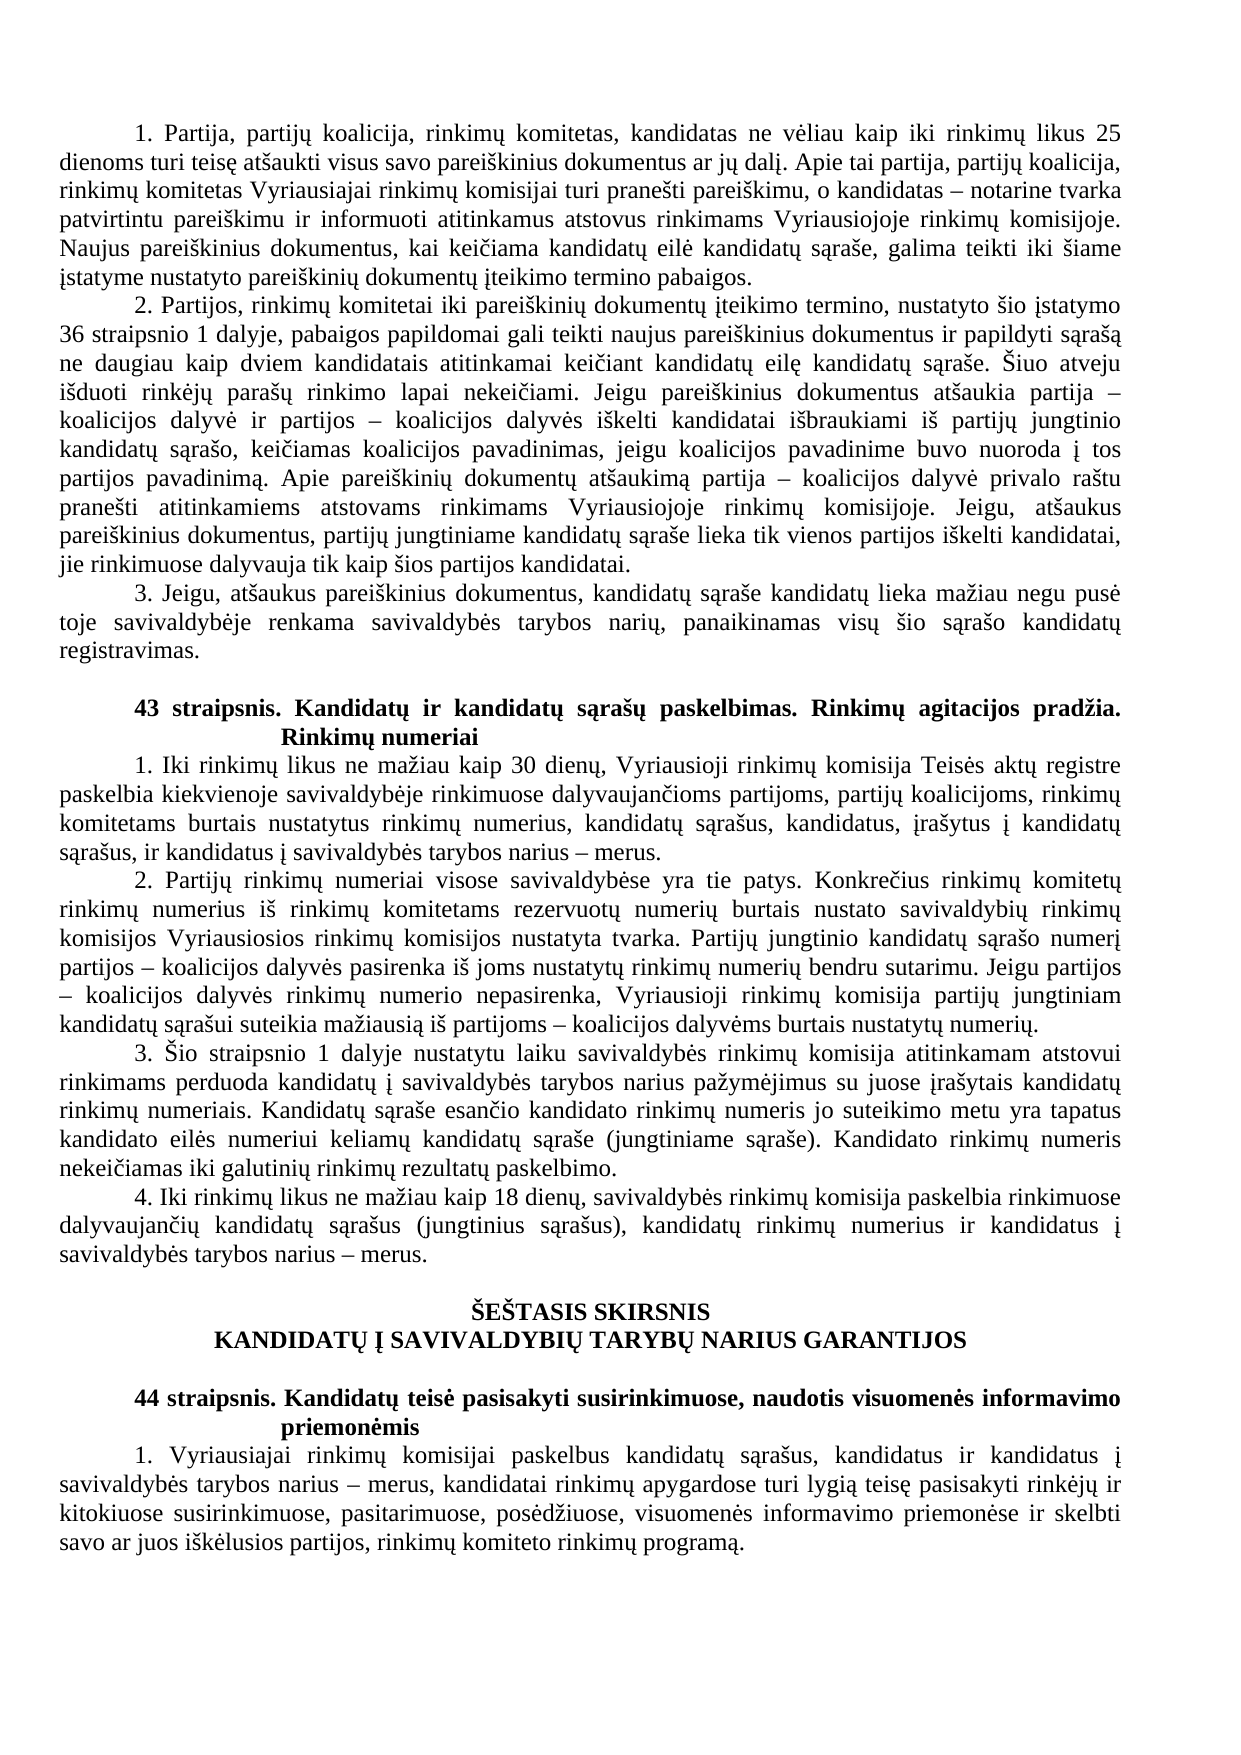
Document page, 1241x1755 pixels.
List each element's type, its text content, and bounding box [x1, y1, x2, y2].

text 1. Iki rinkimų likus ne mažiau kaip 30 dienų, Vyriausioji rinkimų komisija Teisės aktų registre paskelbia kiekvienoje savivaldybėje rinkimuose dalyvaujančioms partijoms, partijų koalicijoms, rinkimų komitetams burtais nustatytus rinkimų numerius, kandidatų sąrašus, kandidatus, įrašytus į kandidatų sąrašus, ir kandidatus į savivaldybės tarybos narius – merus. [59, 751, 1122, 866]
text KANDIDATŲ Į SAVIVALDYBIŲ TARYBŲ NARIUS GARANTIJOS [59, 1326, 1122, 1354]
text 4. Iki rinkimų likus ne mažiau kaip 18 dienų, savivaldybės rinkimų komisija paskelbia rinkimuose dalyvaujančių kandidatų sąrašus (jungtinius sąrašus), kandidatų rinkimų numerius ir kandidatus į savivaldybės tarybos narius – merus. [59, 1182, 1122, 1268]
text 3. Šio straipsnio 1 dalyje nustatytu laiku savivaldybės rinkimų komisija atitinkamam atstovui rinkimams perduoda kandidatų į savivaldybės tarybos narius pažymėjimus su juose įrašytais kandidatų rinkimų numeriais. Kandidatų sąraše esančio kandidato rinkimų numeris jo suteikimo metu yra tapatus kandidato eilės numeriui keliamų kandidatų sąraše (jungtiniame sąraše). Kandidato rinkimų numeris nekeičiamas iki galutinių rinkimų rezultatų paskelbimo. [59, 1038, 1122, 1182]
text 3. Jeigu, atšaukus pareiškinius dokumentus, kandidatų sąraše kandidatų lieka mažiau negu pusė toje savivaldybėje renkama savivaldybės tarybos narių, panaikinamas visų šio sąrašo kandidatų registravimas. [59, 578, 1122, 664]
text 44 straipsnis. Kandidatų teisė pasisakyti susirinkimuose, naudotis visuomenės informavimo priemonėmis [134, 1383, 1122, 1441]
text 2. Partijų rinkimų numeriai visose savivaldybėse yra tie patys. Konkrečius rinkimų komitetų rinkimų numerius iš rinkimų komitetams rezervuotų numerių burtais nustato savivaldybių rinkimų komisijos Vyriausiosios rinkimų komisijos nustatyta tvarka. Partijų jungtinio kandidatų sąrašo numerį partijos – koalicijos dalyvės pasirenka iš joms nustatytų rinkimų numerių bendru sutarimu. Jeigu partijos – koalicijos dalyvės rinkimų numerio nepasirenka, Vyriausioji rinkimų komisija partijų jungtiniam kandidatų sąrašui suteikia mažiausią iš partijoms – koalicijos dalyvėms burtais nustatytų numerių. [59, 866, 1122, 1038]
text 1. Vyriausiajai rinkimų komisijai paskelbus kandidatų sąrašus, kandidatus ir kandidatus į savivaldybės tarybos narius – merus, kandidatai rinkimų apygardose turi lygią teisę pasisakyti rinkėjų ir kitokiuose susirinkimuose, pasitarimuose, posėdžiuose, visuomenės informavimo priemonėse ir skelbti savo ar juos iškėlusios partijos, rinkimų komiteto rinkimų programą. [59, 1441, 1122, 1556]
text 1. Partija, partijų koalicija, rinkimų komitetas, kandidatas ne vėliau kaip iki rinkimų likus 25 dienoms turi teisę atšaukti visus savo pareiškinius dokumentus ar jų dalį. Apie tai partija, partijų koalicija, rinkimų komitetas Vyriausiajai rinkimų komisijai turi pranešti pareiškimu, o kandidatas – notarine tvarka patvirtintu pareiškimu ir informuoti atitinkamus atstovus rinkimams Vyriausiojoje rinkimų komisijoje. Naujus pareiškinius dokumentus, kai keičiama kandidatų eilė kandidatų sąraše, galima teikti iki šiame įstatyme nustatyto pareiškinių dokumentų įteikimo termino pabaigos. [59, 118, 1122, 291]
text 2. Partijos, rinkimų komitetai iki pareiškinių dokumentų įteikimo termino, nustatyto šio įstatymo 36 straipsnio 1 dalyje, pabaigos papildomai gali teikti naujus pareiškinius dokumentus ir papildyti sąrašą ne daugiau kaip dviem kandidatais atitinkamai keičiant kandidatų eilę kandidatų sąraše. Šiuo atveju išduoti rinkėjų parašų rinkimo lapai nekeičiami. Jeigu pareiškinius dokumentus atšaukia partija – koalicijos dalyvė ir partijos – koalicijos dalyvės iškelti kandidatai išbraukiami iš partijų jungtinio kandidatų sąrašo, keičiamas koalicijos pavadinimas, jeigu koalicijos pavadinime buvo nuoroda į tos partijos pavadinimą. Apie pareiškinių dokumentų atšaukimą partija – koalicijos dalyvė privalo raštu pranešti atitinkamiems atstovams rinkimams Vyriausiojoje rinkimų komisijoje. Jeigu, atšaukus pareiškinius dokumentus, partijų jungtiniame kandidatų sąraše lieka tik vienos partijos iškelti kandidatai, jie rinkimuose dalyvauja tik kaip šios partijos kandidatai. [59, 291, 1122, 578]
text ŠEŠTASIS SKIRSNIS [59, 1297, 1122, 1326]
text 43 straipsnis. Kandidatų ir kandidatų sąrašų paskelbimas. Rinkimų agitacijos pradžia. Rinkimų numeriai [134, 693, 1122, 751]
